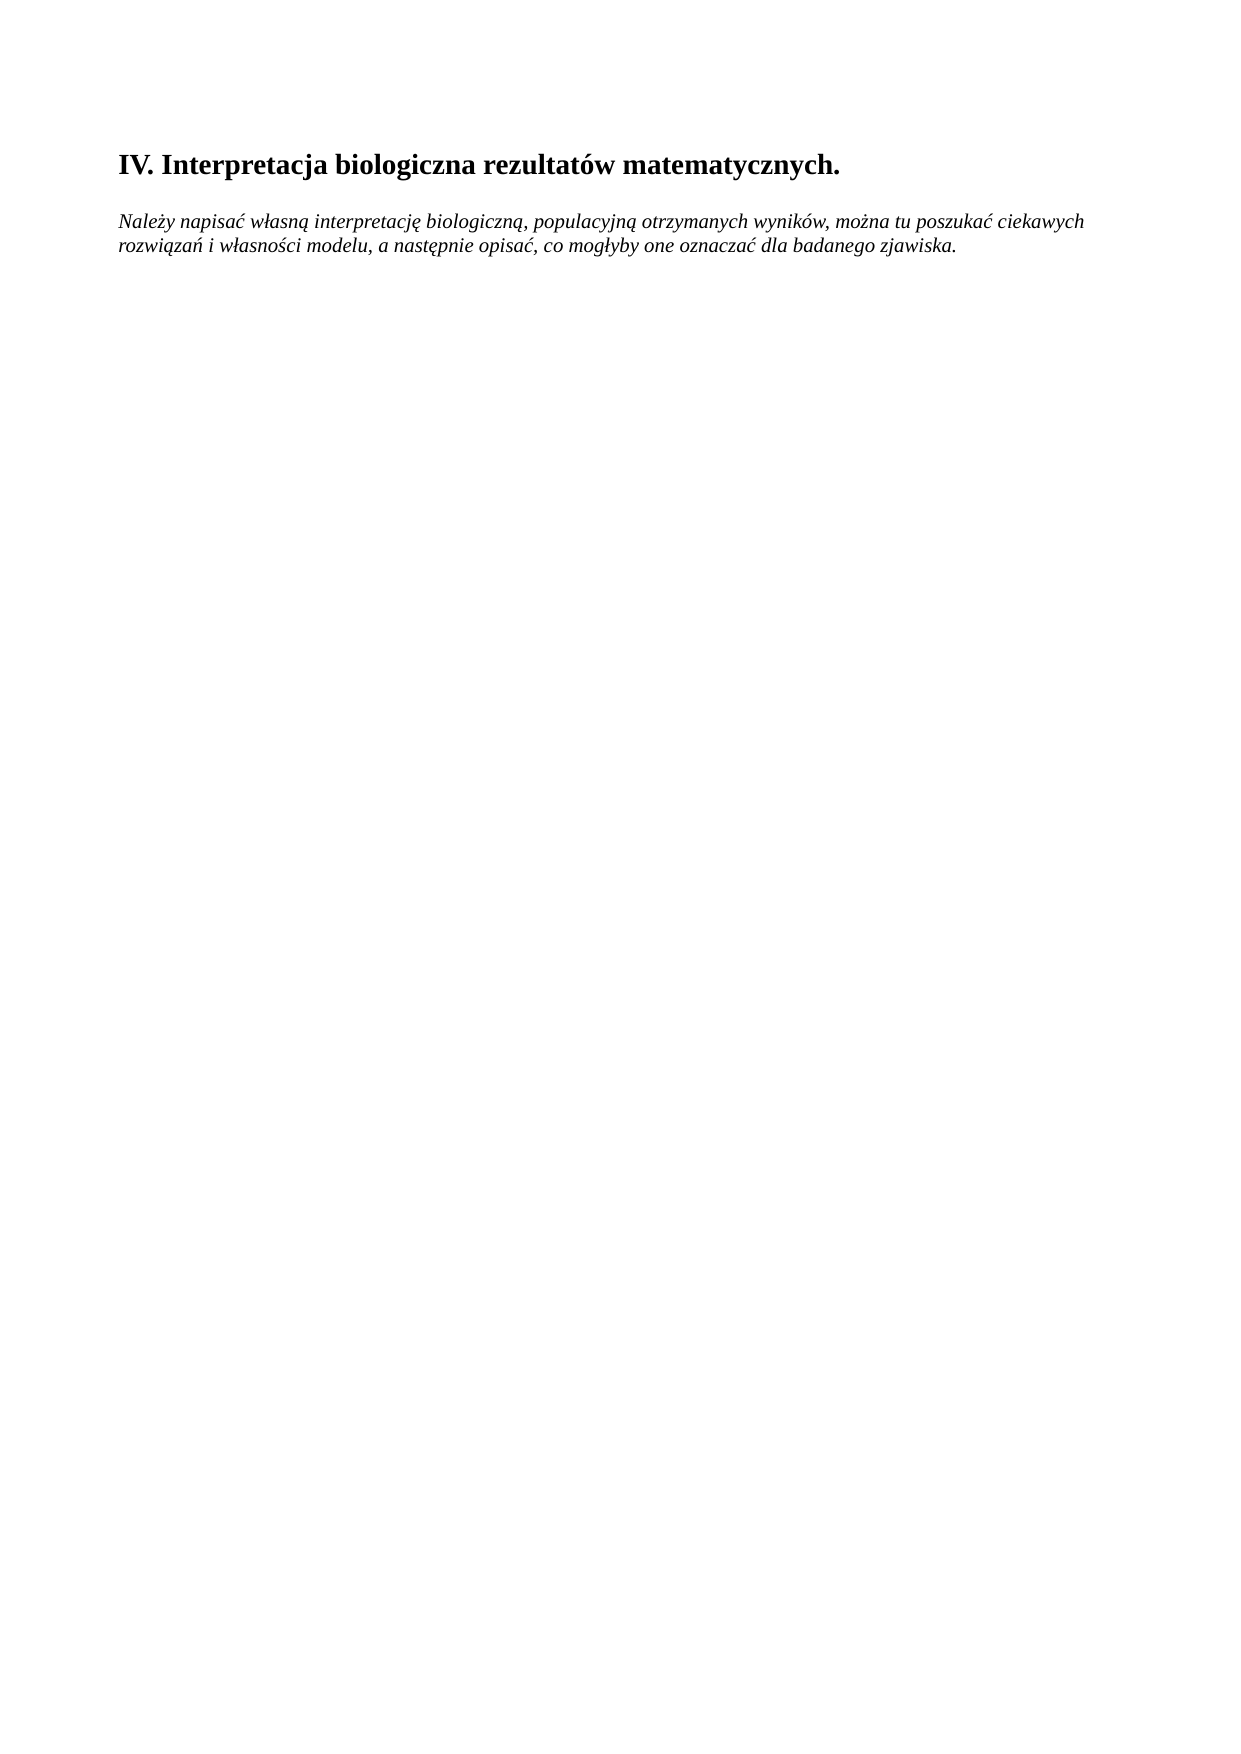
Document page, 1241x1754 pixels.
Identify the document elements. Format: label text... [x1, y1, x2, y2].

text IV. Interpretacja biologiczna rezultatów matematycznych. [118, 147, 1122, 180]
text Należy napisać własną interpretację biologiczną, populacyjną otrzymanych wyników, można tu poszukać ciekawych rozwiązań i własności modelu, a następnie opisać, co mogłyby one oznaczać dla badanego zjawiska. [118, 209, 1122, 257]
